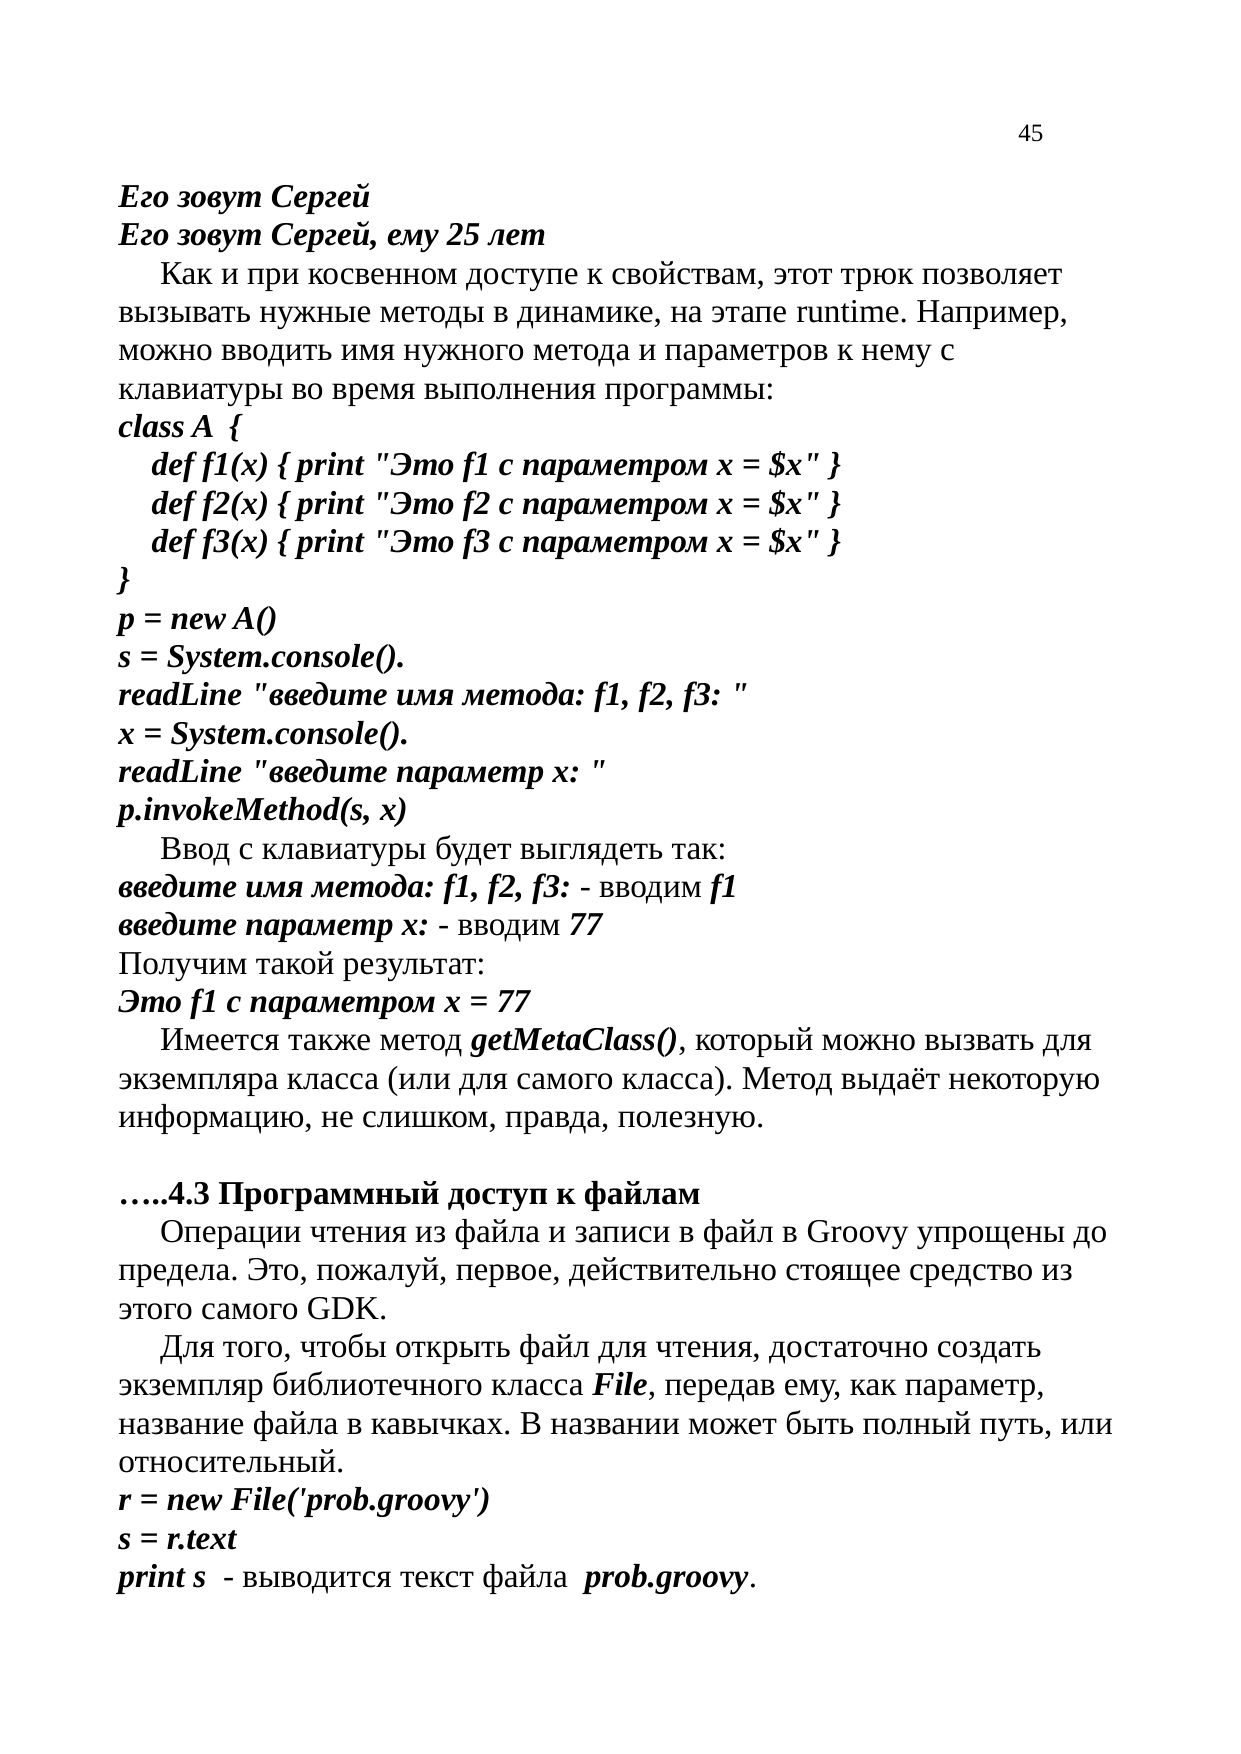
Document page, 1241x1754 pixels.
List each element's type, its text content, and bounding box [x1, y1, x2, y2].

text x = System.console(). [118, 713, 1122, 751]
text print s - выводится текст файла prob.groovy. [118, 1556, 1122, 1595]
text class A { [118, 406, 1122, 445]
text введите параметр x: - вводим 77 [118, 905, 1122, 943]
text p = new A() [118, 598, 1122, 636]
text } [118, 560, 1122, 598]
text Для того, чтобы открыть файл для чтения, достаточно создать экземпляр библиотечного класса File, передав ему, как параметр, название файла в кавычках. В названии может быть полный путь, или относительный. [118, 1326, 1122, 1480]
text Получим такой результат: [118, 943, 1122, 981]
text Это f1 с параметром x = 77 [118, 981, 1122, 1020]
text def f1(x) { print "Это f1 с параметром x = $x" } [118, 445, 1122, 483]
text Его зовут Сергей, ему 25 лет [118, 215, 1122, 253]
text Как и при косвенном доступе к свойствам, этот трюк позволяет вызывать нужные методы в динамике, на этапе runtime. Например, можно вводить имя нужного метода и параметров к нему с клавиатуры во время выполнения программы: [118, 253, 1122, 406]
text readLine "введите параметр x: " [118, 751, 1122, 790]
text Операции чтения из файла и записи в файл в Groovy упрощены до предела. Это, пожалуй, первое, действительно стоящее средство из этого самого GDK. [118, 1211, 1122, 1326]
text s = System.console(). [118, 636, 1122, 675]
text def f3(x) { print "Это f3 с параметром x = $x" } [118, 521, 1122, 560]
text введите имя метода: f1, f2, f3: - вводим f1 [118, 866, 1122, 905]
text …..4.3 Программный доступ к файлам [118, 1173, 1122, 1211]
text r = new File('prob.groovy') [118, 1480, 1122, 1518]
text def f2(x) { print "Это f2 с параметром x = $x" } [118, 483, 1122, 521]
text s = r.text [118, 1518, 1122, 1556]
text Имеется также метод getMetaClass(), который можно вызвать для экземпляра класса (или для самого класса). Метод выдаёт некоторую информацию, не слишком, правда, полезную. [118, 1020, 1122, 1135]
text Его зовут Сергей [118, 176, 1122, 215]
text p.invokeMethod(s, x) [118, 790, 1122, 828]
text readLine "введите имя метода: f1, f2, f3: " [118, 675, 1122, 713]
text Ввод с клавиатуры будет выглядеть так: [118, 828, 1122, 866]
